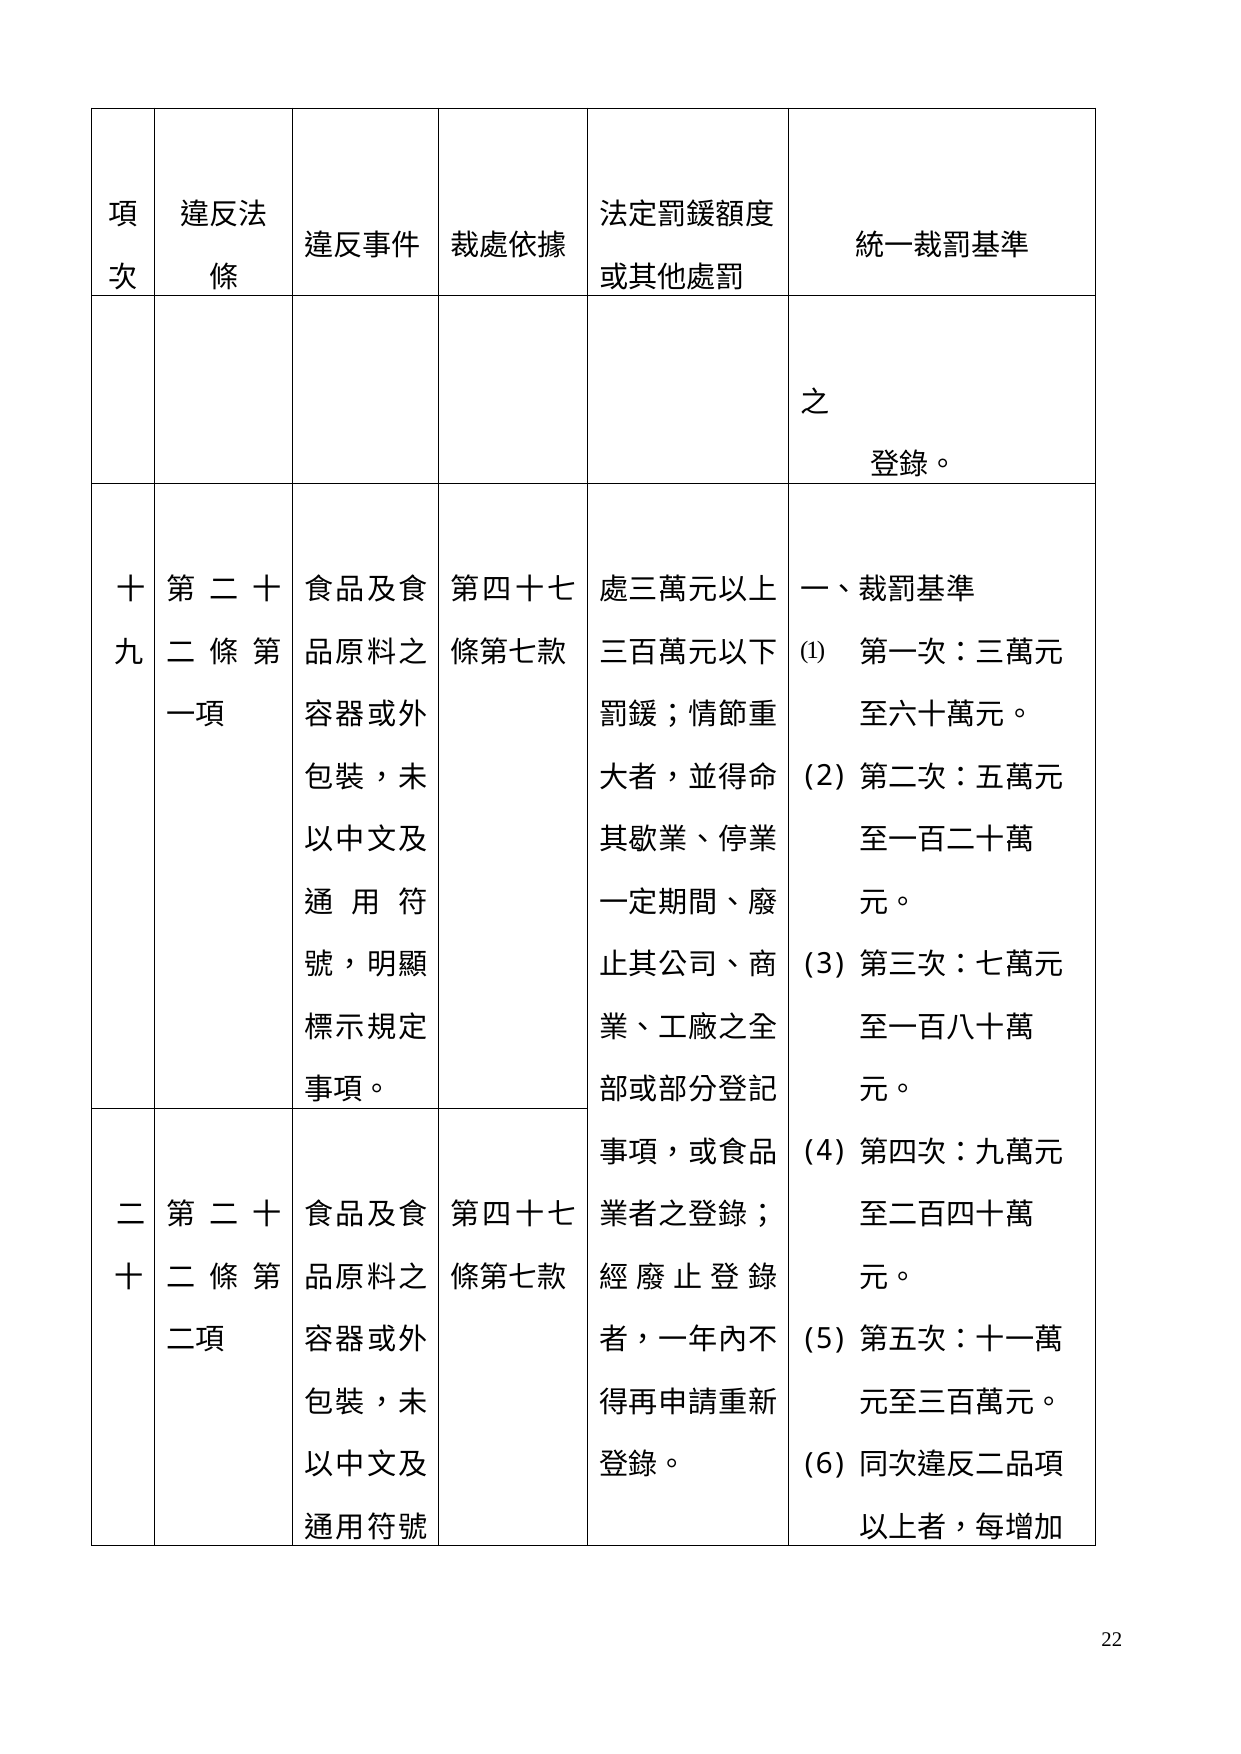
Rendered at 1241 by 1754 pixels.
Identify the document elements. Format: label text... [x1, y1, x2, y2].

table_cell [588, 296, 788, 483]
table_cell 食品及食品原料之容器或外包裝，未以中文及通用符號 [293, 1109, 438, 1545]
table_header 違反事件 [293, 109, 438, 295]
table_cell 第四十七條第七款 [439, 484, 587, 1108]
table_header 項 次 [92, 109, 154, 295]
table_cell 處三萬元以上三百萬元以下罰鍰；情節重大者，並得命其歇業、停業一定期間、廢止其公司、商業、工廠之全部或部分登記事項，或食品業者之登錄；經廢止登錄者，一年內不得再申請重新登錄。 [588, 484, 788, 1545]
table_cell 第二十二條第一項 [155, 484, 292, 1108]
table_header 裁處依據 [439, 109, 587, 295]
table_cell [293, 296, 438, 483]
table_header 違反法條 [155, 109, 292, 295]
table_cell 十九 [92, 484, 154, 1108]
table_cell 一、裁罰基準 第一次：三萬元至六十萬元。 第二次：五萬元至一百二十萬元。 第三次：七萬元至一百八十萬元。 第四次：九萬元至二百四十萬元。 第五次：十一萬元至三百萬元。 同次違反二品項以上者，每增加一品項罰鍰加重一萬元。 二、情節重大者，並得 命其歇業、停業一 定期間、廢止其公 司、商業、工廠之 全部或部分登記事 項，或食品業者之 登錄。 [789, 484, 1095, 1545]
table_cell [155, 296, 292, 483]
table_cell [92, 296, 154, 483]
table_cell 一、裁罰基準 第一次：三萬元至六十萬元。 第二次：五萬元至一百二十萬元。 第三次：七萬元至一百八十萬元。 第四次：九萬元至二百四十萬元。 第五次：十一萬元至三百萬元。 同次違反二品項以上者，每增加一品項罰鍰加重一萬元。 二、情節重大者，並得 命其歇業、停業一 定期間、廢止其公 司、商業、工廠之 全部或部分登記事 項，或食品業者之 登錄。 [789, 296, 1095, 483]
table_cell 食品及食品原料之容器或外包裝，未以中文及通用符號，明顯標示規定事項。 [293, 484, 438, 1108]
table_cell 第四十七條第七款 [439, 1109, 587, 1545]
table_cell 第二十二條第二項 [155, 1109, 292, 1545]
table_header 統一裁罰基準 [789, 109, 1095, 295]
table_cell [439, 296, 587, 483]
table_cell 二十 [92, 1109, 154, 1545]
table_header 法定罰鍰額度或其他處罰 [588, 109, 788, 295]
